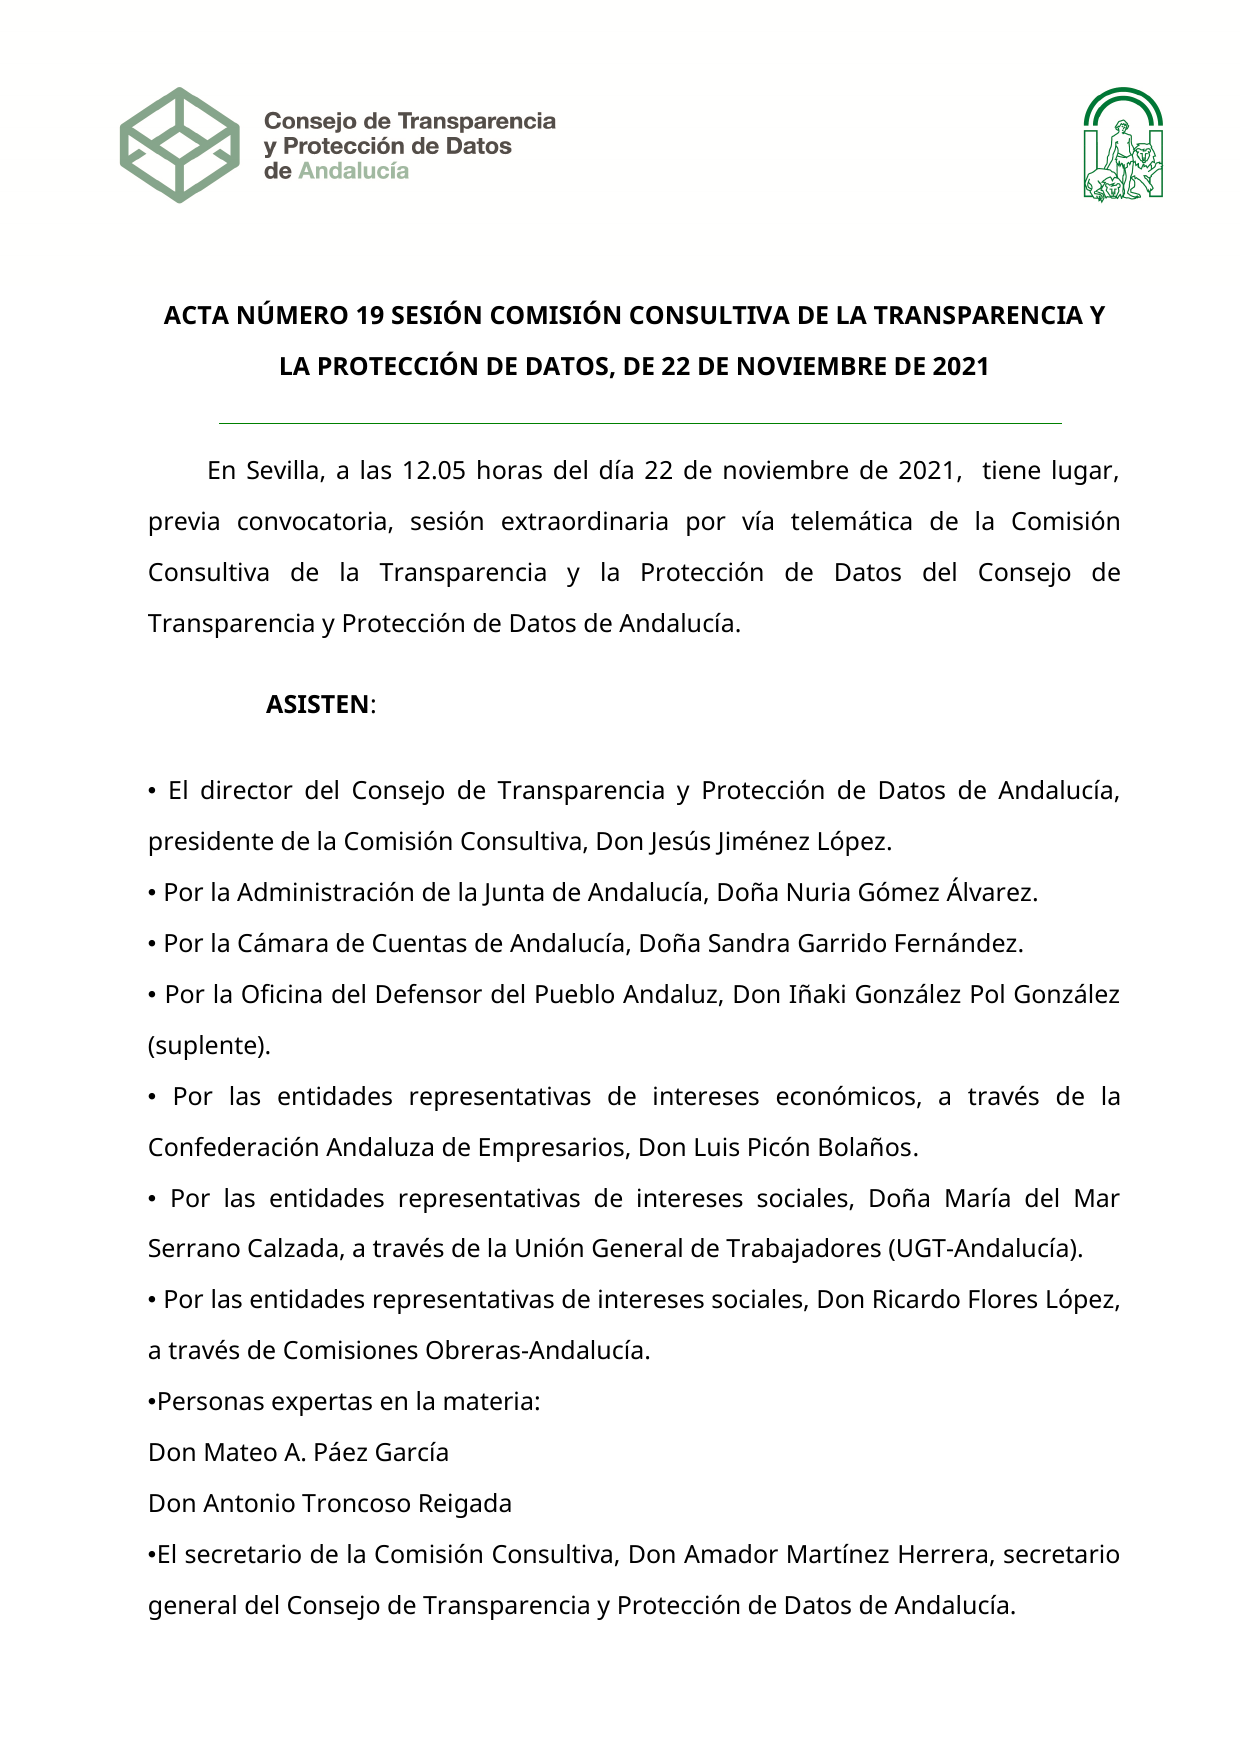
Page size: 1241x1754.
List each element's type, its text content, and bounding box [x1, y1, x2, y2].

text En Sevilla, a las 12.05 horas del día 22 de noviembre de 2021, tiene lugar, previa convocatoria, sesión extraordinaria por vía telemática de la Comisión Consultiva de la Transparencia y la Protección de Datos del Consejo de Transparencia y Protección de Datos de Andalucía. [148, 453, 1122, 640]
list Por las entidades representativas de intereses sociales, Don Ricardo Flores López, a través de Comisiones Obreras-Andalucía. [148, 1282, 1122, 1367]
list Por las entidades representativas de intereses económicos, a través de la Confederación Andaluza de Empresarios, Don Luis Picón Bolaños. [148, 1079, 1122, 1163]
list Personas expertas en la materia: [148, 1384, 1122, 1418]
text ACTA NÚMERO 19 SESIÓN COMISIÓN CONSULTIVA DE LA TRANSPARENCIA Y LA PROTECCIÓN DE DATOS, DE 22 DE NOVIEMBRE DE 2021 [148, 298, 1122, 383]
list Por las entidades representativas de intereses sociales, Doña María del Mar Serrano Calzada, a través de la Unión General de Trabajadores (UGT-Andalucía). [148, 1181, 1122, 1265]
list El secretario de la Comisión Consultiva, Don Amador Martínez Herrera, secretario general del Consejo de Transparencia y Protección de Datos de Andalucía. [148, 1537, 1122, 1622]
list Por la Administración de la Junta de Andalucía, Doña Nuria Gómez Álvarez. [148, 875, 1122, 909]
list Por la Oficina del Defensor del Pueblo Andaluz, Don Iñaki González Pol González (suplente). [148, 977, 1122, 1062]
list Por la Cámara de Cuentas de Andalucía, Doña Sandra Garrido Fernández. [148, 926, 1122, 960]
list Don Antonio Troncoso Reigada [148, 1486, 1122, 1520]
list El director del Consejo de Transparencia y Protección de Datos de Andalucía, presidente de la Comisión Consultiva, Don Jesús Jiménez López. [148, 773, 1122, 858]
text ASISTEN: [148, 687, 1122, 721]
text Don Mateo A. Páez García [148, 1435, 1122, 1469]
